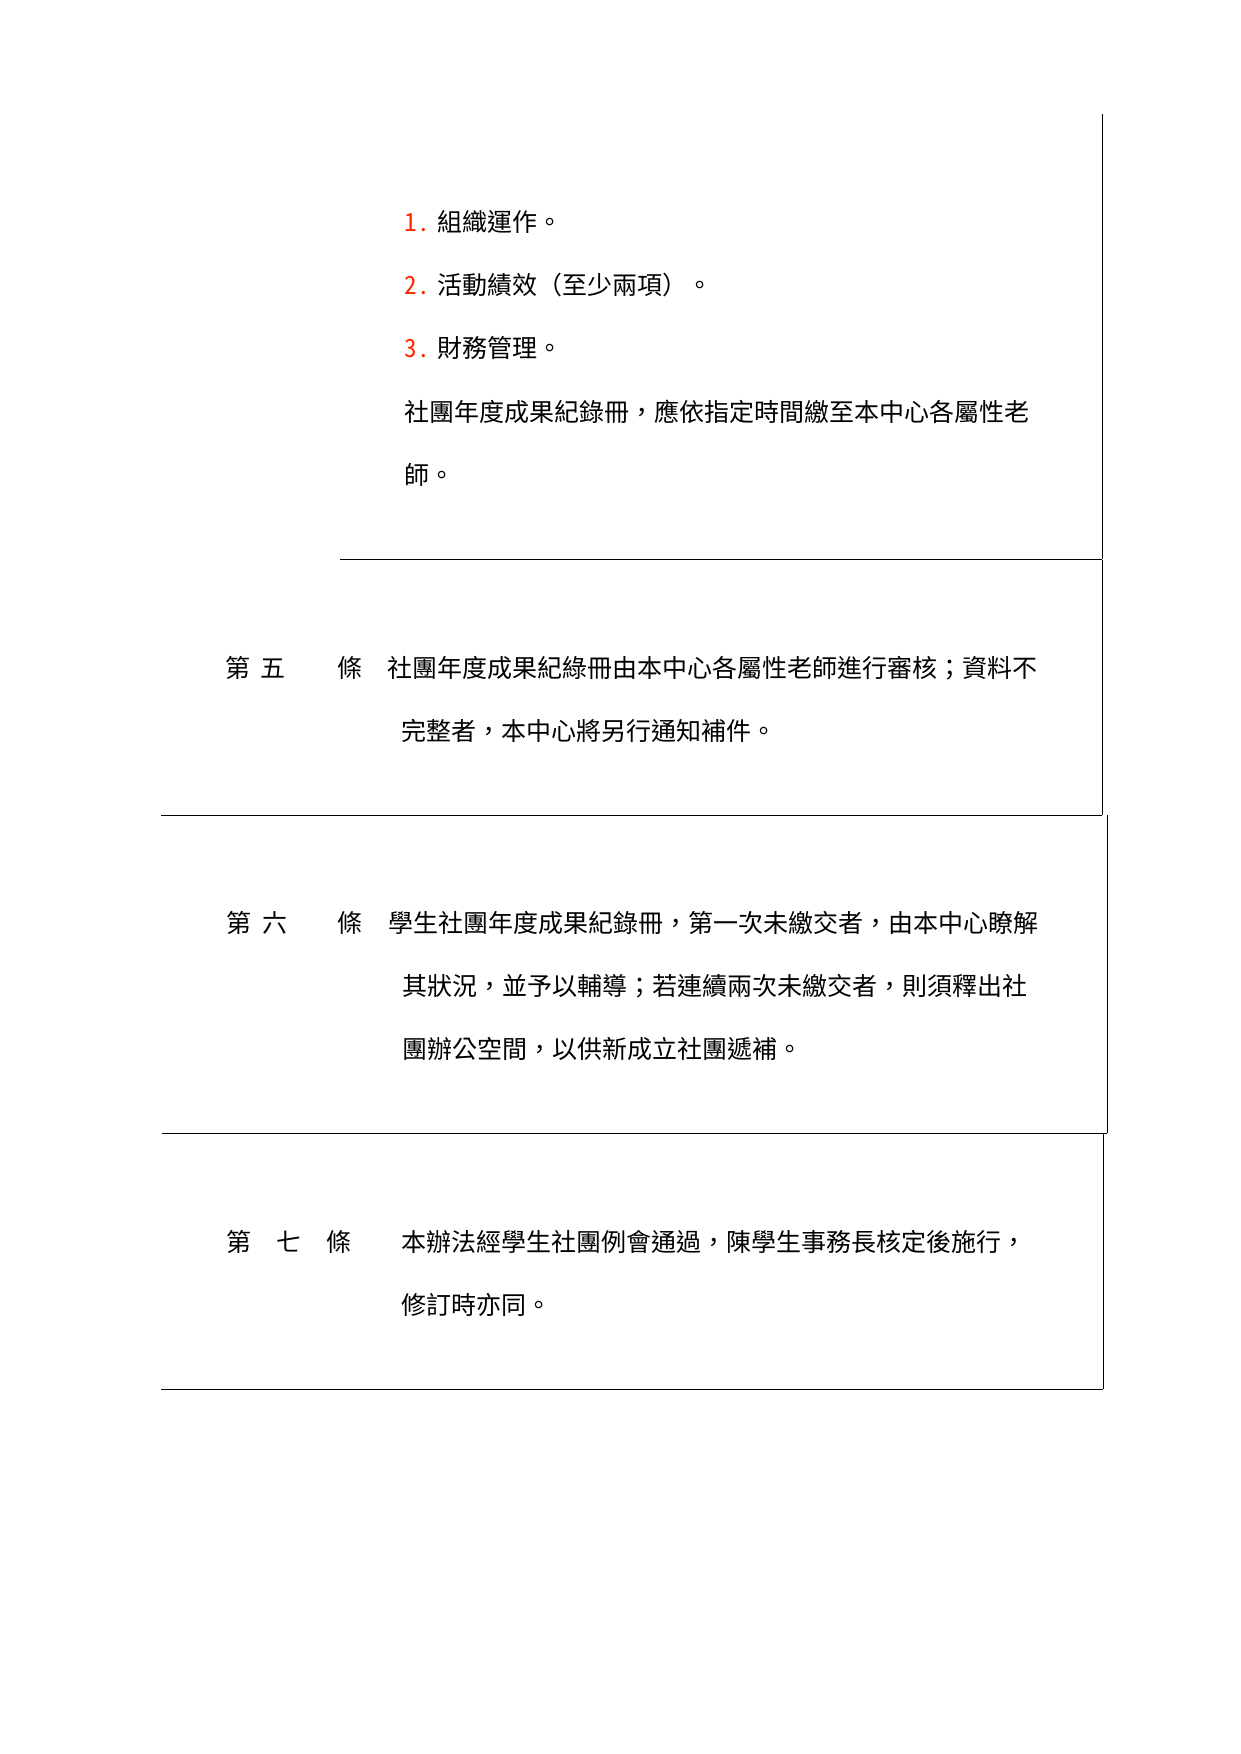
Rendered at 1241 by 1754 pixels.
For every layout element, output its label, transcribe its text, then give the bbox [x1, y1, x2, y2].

text 第 五 條 社團年度成果紀綠冊由本中心各屬性老師進行審核；資料不完整者，本中心將另行通知補件。 [161, 560, 1102, 815]
text 第 七 條 本辦法經學生社團例會通過，陳學生事務長核定後施行，修訂時亦同。 [161, 1134, 1103, 1389]
text 社團年度成果紀錄冊，應依指定時間繳至本中心各屬性老師。 [340, 304, 1102, 559]
list 活動績效（至少兩項）。 [340, 177, 1102, 241]
text 第 六 條 學生社團年度成果紀錄冊，第一次未繳交者，由本中心瞭解其狀況，並予以輔導；若連續兩次未繳交者，則須釋出社團辦公空間，以供新成立社團遞補。 [162, 815, 1107, 1133]
list 財務管理。 [340, 241, 1102, 304]
list 組織運作。 [340, 114, 1102, 177]
